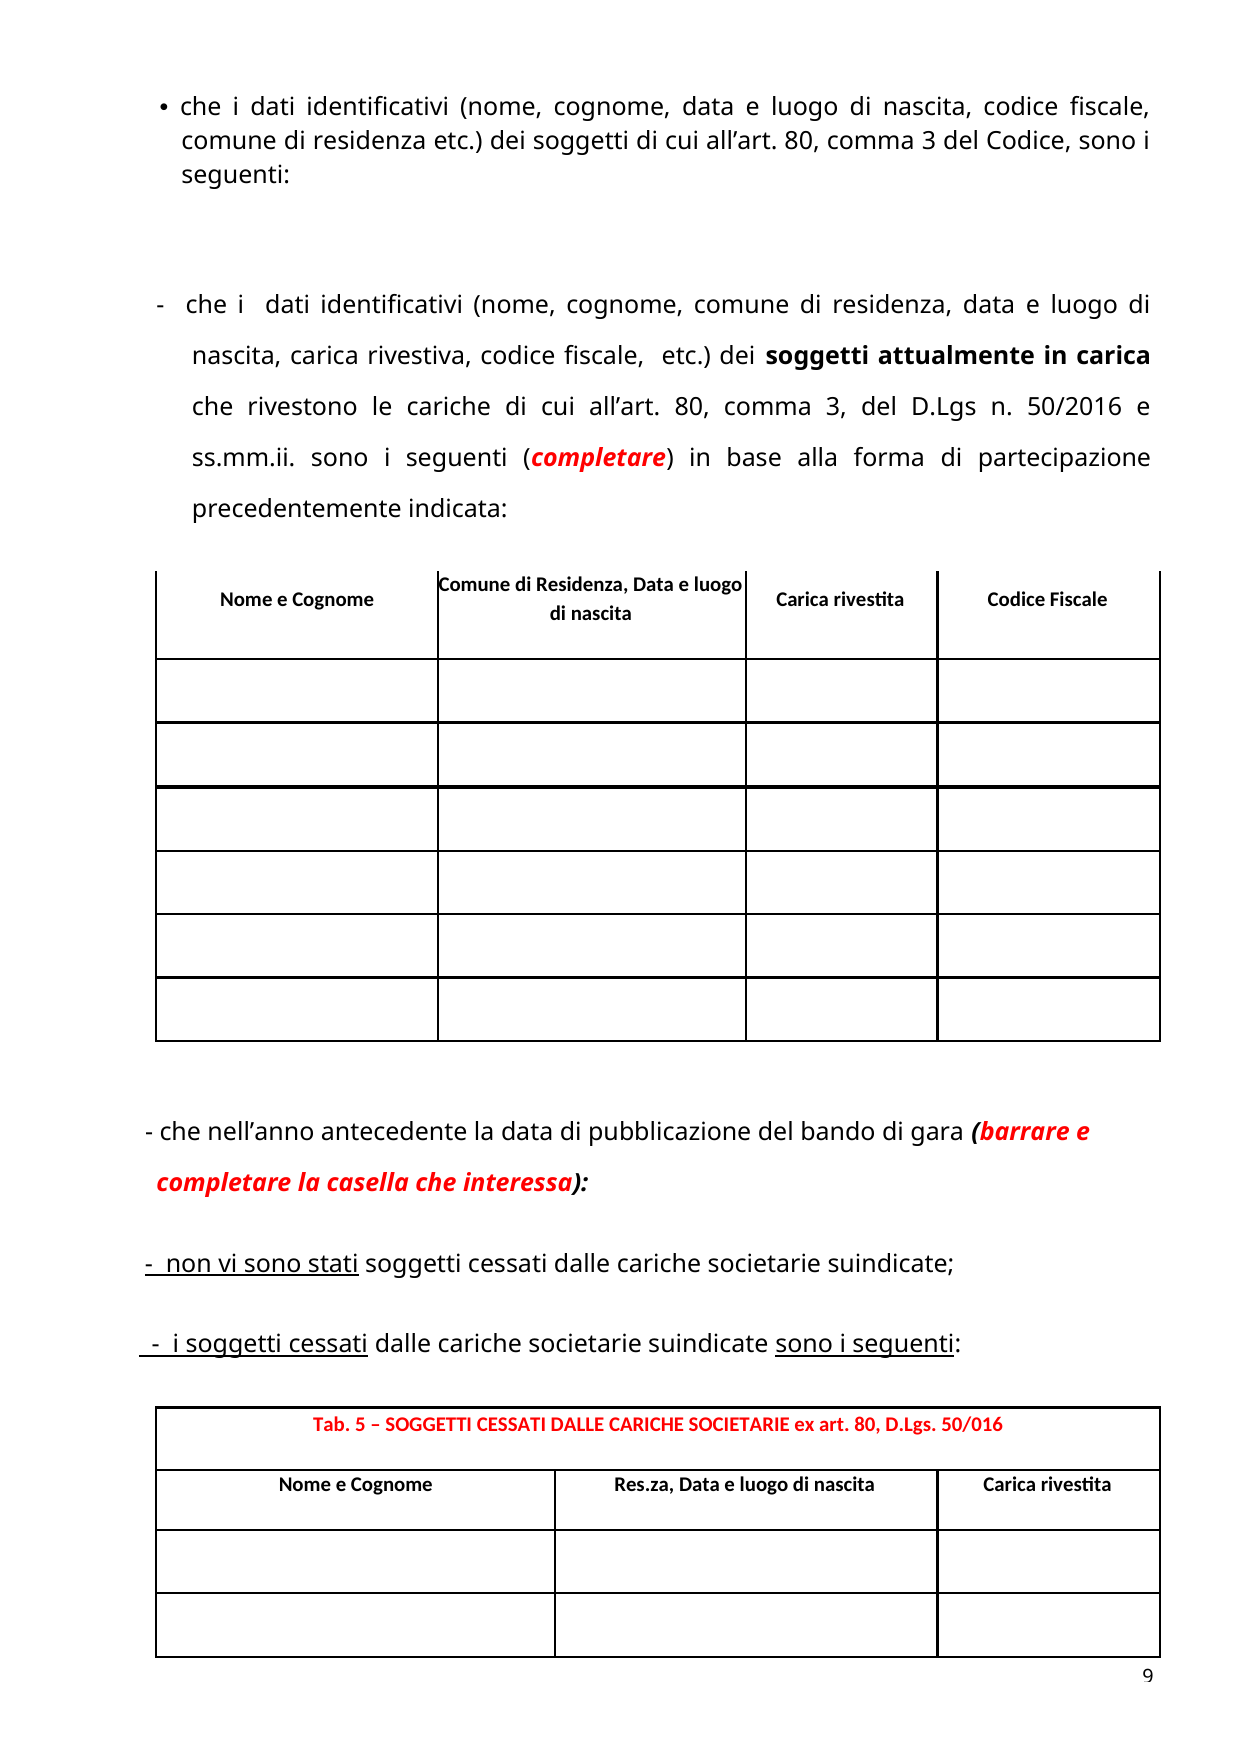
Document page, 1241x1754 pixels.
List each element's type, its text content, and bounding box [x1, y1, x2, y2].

table_cell [157, 660, 437, 721]
table_header [439, 789, 745, 850]
table_cell [157, 1594, 554, 1656]
table_cell [747, 915, 936, 976]
table_cell [939, 1531, 1159, 1592]
text - non vi sono stati soggetti cessati dalle cariche societarie suindicate; [144, 1245, 1152, 1279]
table_cell [556, 1594, 936, 1656]
table_cell [439, 852, 745, 913]
table_cell [747, 724, 936, 784]
table_cell Carica rivestita [939, 1471, 1159, 1529]
table_cell Nome e Cognome [157, 1471, 554, 1529]
table_cell [439, 915, 745, 976]
table_cell [556, 1531, 936, 1592]
table_cell [747, 852, 936, 913]
table_cell [439, 979, 745, 1039]
table_cell [939, 724, 1159, 784]
table_cell [939, 852, 1159, 913]
table_cell Res.za, Data e luogo di nascita [556, 1471, 936, 1529]
table_cell [157, 1531, 554, 1592]
table_cell [439, 724, 745, 784]
table_cell [939, 979, 1159, 1039]
text - i soggetti cessati dalle cariche societarie suindicate sono i seguenti: [138, 1326, 1152, 1360]
table_cell [157, 724, 437, 784]
table_header Comune di Residenza, Data e luogo di nascita [439, 571, 745, 658]
list che i dati identificativi (nome, cognome, data e luogo di nascita, codice fiscale, comune di residenza etc.) dei soggetti di cui all’art. 80, comma 3 del Codice, sono i seguenti: [159, 89, 1152, 191]
table_header Codice Fiscale [939, 571, 1159, 658]
table_header Carica rivestita [747, 571, 936, 658]
table_header Tab. 5 – SOGGETTI CESSATI DALLE CARICHE SOCIETARIE ex art. 80, D.Lgs. 50/016 [157, 1409, 1159, 1469]
table_cell [157, 852, 437, 913]
table_cell [157, 915, 437, 976]
table_cell [439, 660, 745, 721]
table_header [747, 789, 936, 850]
text - che nell’anno antecedente la data di pubblicazione del bando di gara (barrare e completare la casella che interessa): [97, 1114, 1152, 1199]
table_cell [939, 660, 1159, 721]
table_cell [157, 979, 437, 1039]
table_header [939, 789, 1159, 850]
table_cell [939, 915, 1159, 976]
text - che i dati identificativi (nome, cognome, comune di residenza, data e luogo di nascita, carica rivestiva, codice fiscale, etc.) dei soggetti attualmente in carica che rivestono le cariche di cui all’art. 80, comma 3, del D.Lgs n. 50/2016 e ss.mm.ii. sono i seguenti (completare) in base alla forma di partecipazione precedentemente indicata: [156, 286, 1152, 524]
table_header [157, 789, 437, 850]
table_header Nome e Cognome [157, 571, 437, 658]
table_cell [747, 979, 936, 1039]
table_cell [939, 1594, 1159, 1656]
table_cell [747, 660, 936, 721]
